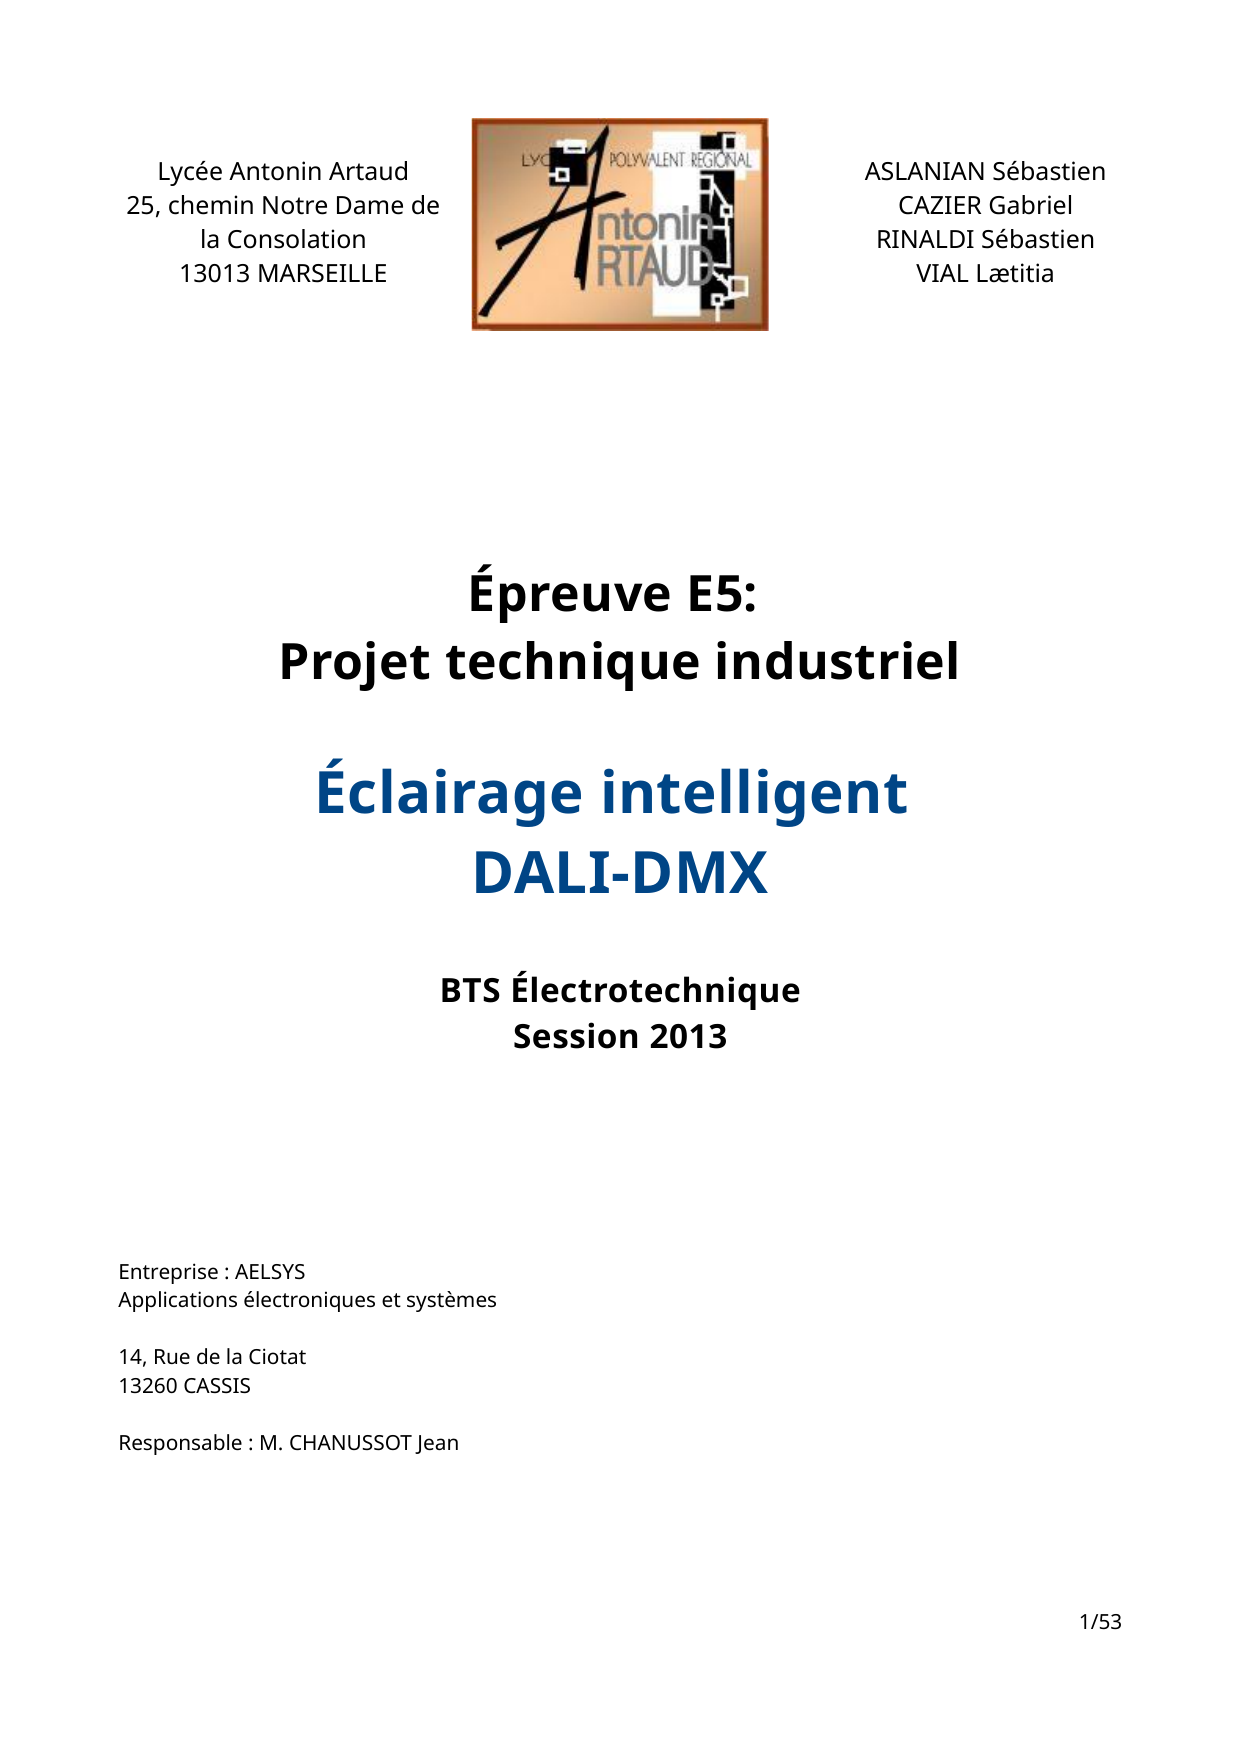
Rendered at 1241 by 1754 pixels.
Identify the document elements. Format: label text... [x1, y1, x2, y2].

text Applications électroniques et systèmes [118, 1285, 1122, 1314]
text DALI-DMX [118, 831, 1122, 910]
picture [471, 118, 769, 331]
text 14, Rue de la Ciotat [118, 1342, 1122, 1371]
text Épreuve E5: Projet technique industriel [118, 558, 1122, 694]
text Responsable : M. CHANUSSOT Jean [118, 1428, 1122, 1456]
text 13260 CASSIS [118, 1371, 1122, 1399]
text BTS Électrotechnique [118, 967, 1122, 1012]
text Entreprise : AELSYS [118, 1257, 1122, 1285]
text Éclairage intelligent [118, 751, 1122, 831]
text Session 2013 [118, 1012, 1122, 1058]
